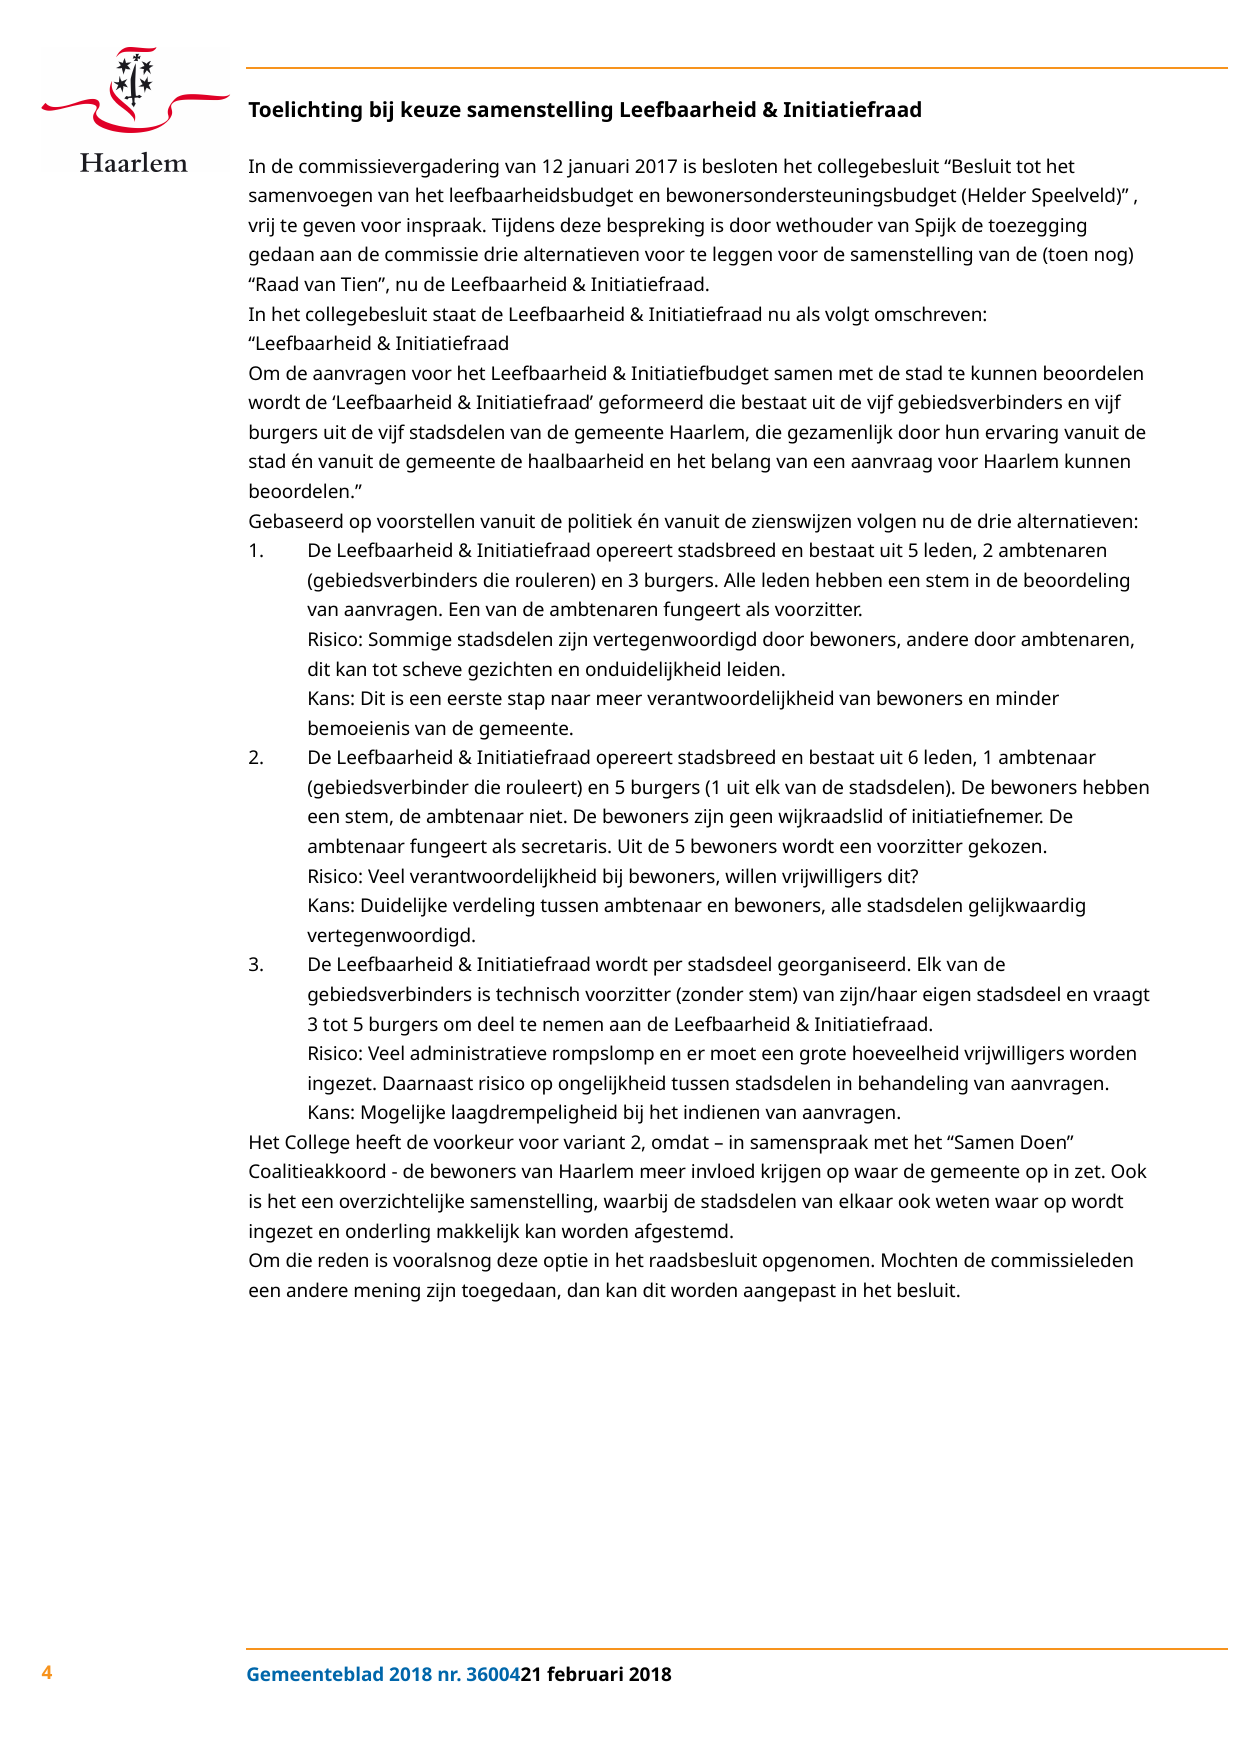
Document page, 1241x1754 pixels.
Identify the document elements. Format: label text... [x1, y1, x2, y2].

picture [41, 47, 231, 172]
text In de commissievergadering van 12 januari 2017 is besloten het collegebesluit “Besluit tot het samenvoegen van het leefbaarheidsbudget en bewonersondersteuningsbudget (Helder Speelveld)” , vrij te geven voor inspraak. Tijdens deze bespreking is door wethouder van Spijk de toezegging gedaan aan de commissie drie alternatieven voor te leggen voor de samenstelling van de (toen nog) “Raad van Tien”, nu de Leefbaarheid & Initiatiefraad. [248, 153, 1152, 297]
text Om de aanvragen voor het Leefbaarheid & Initiatiefbudget samen met de stad te kunnen beoordelen wordt de ‘Leefbaarheid & Initiatiefraad’ geformeerd die bestaat uit de vijf gebiedsverbinders en vijf burgers uit de vijf stadsdelen van de gemeente Haarlem, die gezamenlijk door hun ervaring vanuit de stad én vanuit de gemeente de haalbaarheid en het belang van een aanvraag voor Haarlem kunnen beoordelen.” [248, 360, 1152, 504]
text In het collegebesluit staat de Leefbaarheid & Initiatiefraad nu als volgt omschreven: [248, 301, 1152, 327]
text “Leefbaarheid & Initiatiefraad [248, 330, 1152, 356]
text Gebaseerd op voorstellen vanuit de politiek én vanuit de zienswijzen volgen nu de drie alternatieven: [248, 508, 1152, 534]
list Risico: Sommige stadsdelen zijn vertegenwoordigd door bewoners, andere door ambtenaren, dit kan tot scheve gezichten en onduidelijkheid leiden. [248, 626, 1152, 682]
text Om die reden is vooralsnog deze optie in het raadsbesluit opgenomen. Mochten de commissieleden een andere mening zijn toegedaan, dan kan dit worden aangepast in het besluit. [248, 1247, 1152, 1303]
text Toelichting bij keuze samenstelling Leefbaarheid & Initiatiefraad [248, 95, 1152, 123]
list Kans: Mogelijke laagdrempeligheid bij het indienen van aanvragen. [248, 1099, 1152, 1125]
list De Leefbaarheid & Initiatiefraad opereert stadsbreed en bestaat uit 5 leden, 2 ambtenaren (gebiedsverbinders die rouleren) en 3 burgers. Alle leden hebben een stem in de beoordeling van aanvragen. Een van de ambtenaren fungeert als voorzitter. [248, 537, 1152, 622]
list Kans: Dit is een eerste stap naar meer verantwoordelijkheid van bewoners en minder bemoeienis van de gemeente. [248, 685, 1152, 741]
text Het College heeft de voorkeur voor variant 2, omdat – in samenspraak met het “Samen Doen” Coalitieakkoord - de bewoners van Haarlem meer invloed krijgen op waar de gemeente op in zet. Ook is het een overzichtelijke samenstelling, waarbij de stadsdelen van elkaar ook weten waar op wordt ingezet en onderling makkelijk kan worden afgestemd. [248, 1129, 1152, 1244]
list Risico: Veel verantwoordelijkheid bij bewoners, willen vrijwilligers dit? [248, 863, 1152, 889]
list Risico: Veel administratieve rompslomp en er moet een grote hoeveelheid vrijwilligers worden ingezet. Daarnaast risico op ongelijkheid tussen stadsdelen in behandeling van aanvragen. [248, 1040, 1152, 1096]
list De Leefbaarheid & Initiatiefraad opereert stadsbreed en bestaat uit 6 leden, 1 ambtenaar (gebiedsverbinder die rouleert) en 5 burgers (1 uit elk van de stadsdelen). De bewoners hebben een stem, de ambtenaar niet. De bewoners zijn geen wijkraadslid of initiatiefnemer. De ambtenaar fungeert als secretaris. Uit de 5 bewoners wordt een voorzitter gekozen. [248, 744, 1152, 859]
list Kans: Duidelijke verdeling tussen ambtenaar en bewoners, alle stadsdelen gelijkwaardig vertegenwoordigd. [248, 892, 1152, 948]
list De Leefbaarheid & Initiatiefraad wordt per stadsdeel georganiseerd. Elk van de gebiedsverbinders is technisch voorzitter (zonder stem) van zijn/haar eigen stadsdeel en vraagt 3 tot 5 burgers om deel te nemen aan de Leefbaarheid & Initiatiefraad. [248, 952, 1152, 1037]
